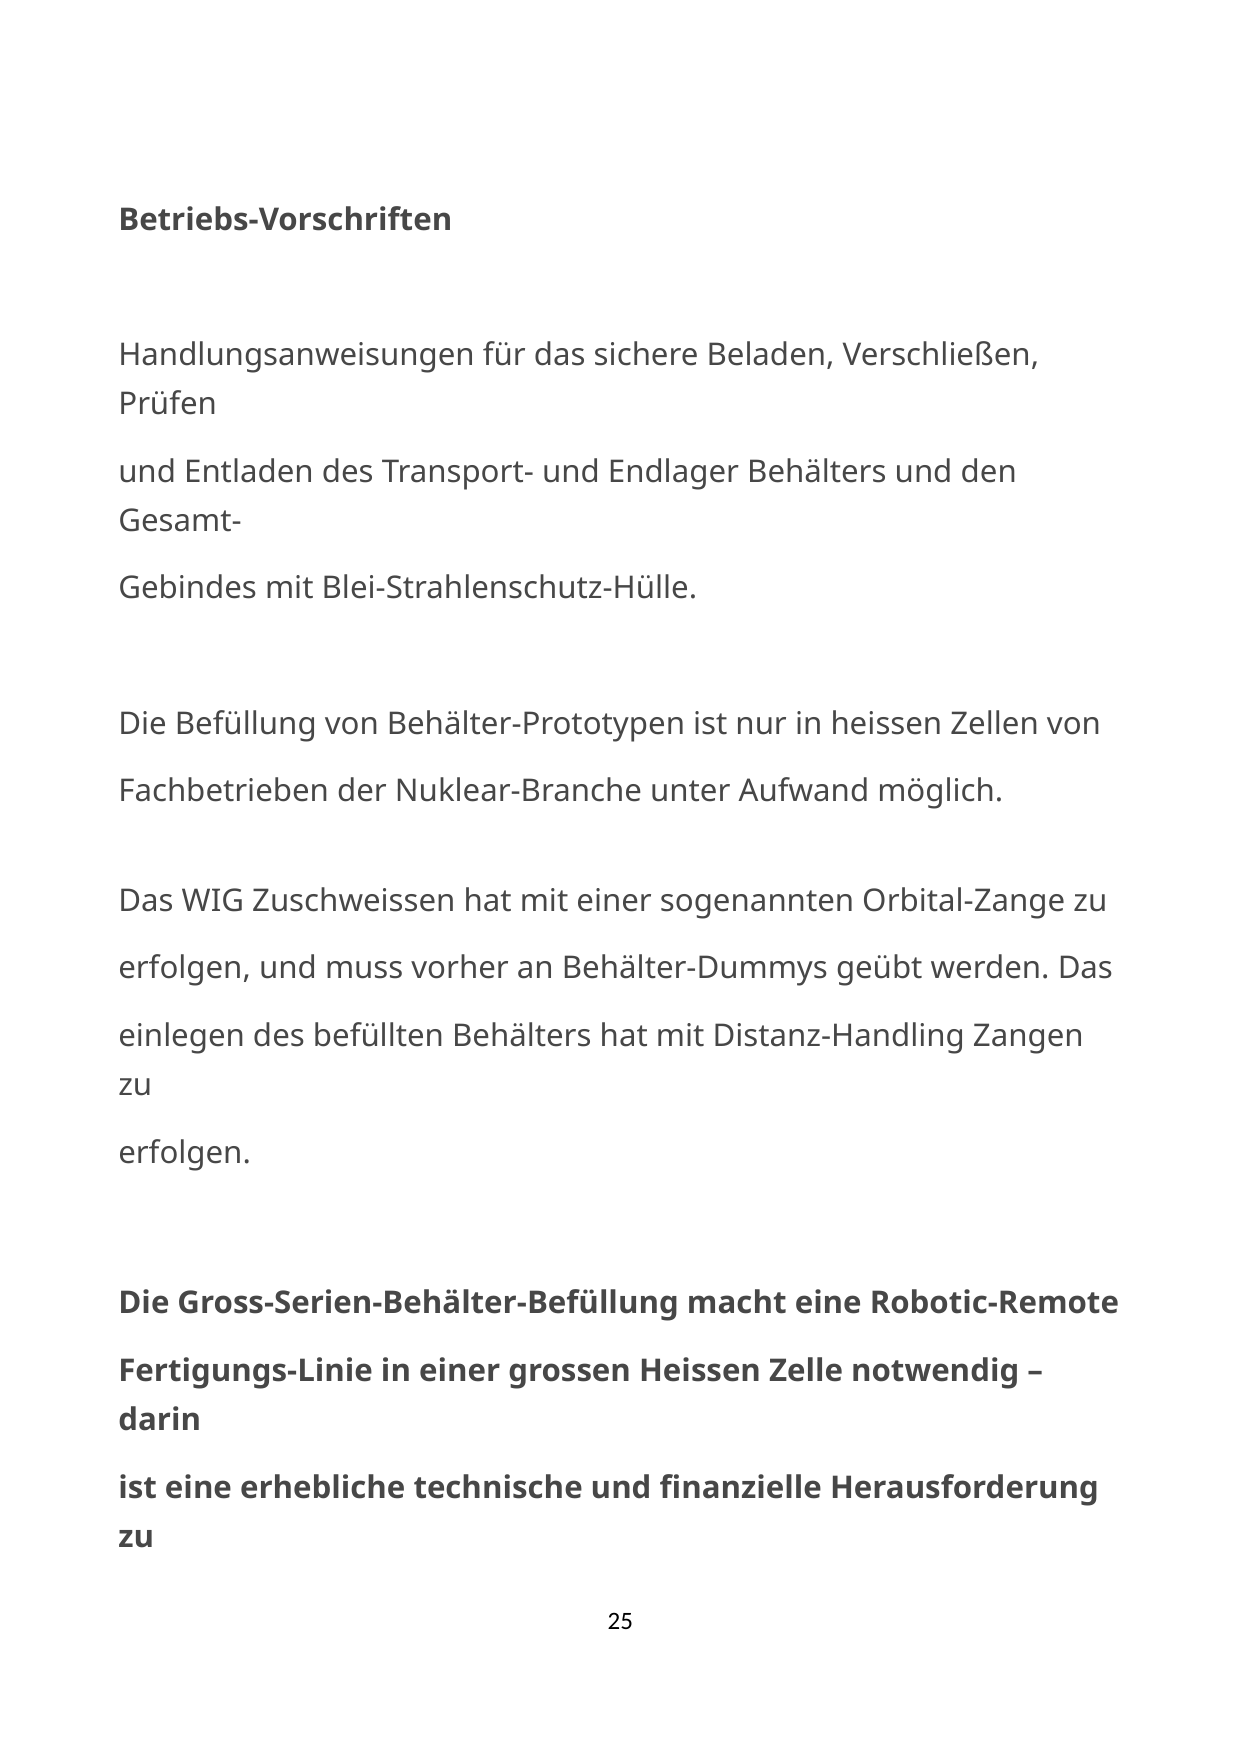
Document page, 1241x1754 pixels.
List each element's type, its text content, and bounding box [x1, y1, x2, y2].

text Handlungsanweisungen für das sichere Beladen, Verschließen, Prüfen [118, 332, 1122, 423]
text ist eine erhebliche technische und finanzielle Herausforderung zu [118, 1465, 1122, 1556]
text erfolgen. [118, 1130, 1122, 1172]
text Das WIG Zuschweissen hat mit einer sogenannten Orbital-Zange zu [118, 878, 1122, 920]
text und Entladen des Transport- und Endlager Behälters und den Gesamt- [118, 448, 1122, 540]
text erfolgen, und muss vorher an Behälter-Dummys geübt werden. Das [118, 945, 1122, 988]
text Fachbetrieben der Nuklear-Branche unter Aufwand möglich. [118, 768, 1122, 811]
text Gebindes mit Blei-Strahlenschutz-Hülle. [118, 565, 1122, 608]
text Fertigungs-Linie in einer grossen Heissen Zelle notwendig – darin [118, 1348, 1122, 1440]
text Die Gross-Serien-Behälter-Befüllung macht eine Robotic-Remote [118, 1281, 1122, 1323]
text Betriebs-Vorschriften [118, 196, 1122, 239]
text einlegen des befüllten Behälters hat mit Distanz-Handling Zangen zu [118, 1013, 1122, 1104]
text Die Befüllung von Behälter-Prototypen ist nur in heissen Zellen von [118, 701, 1122, 743]
